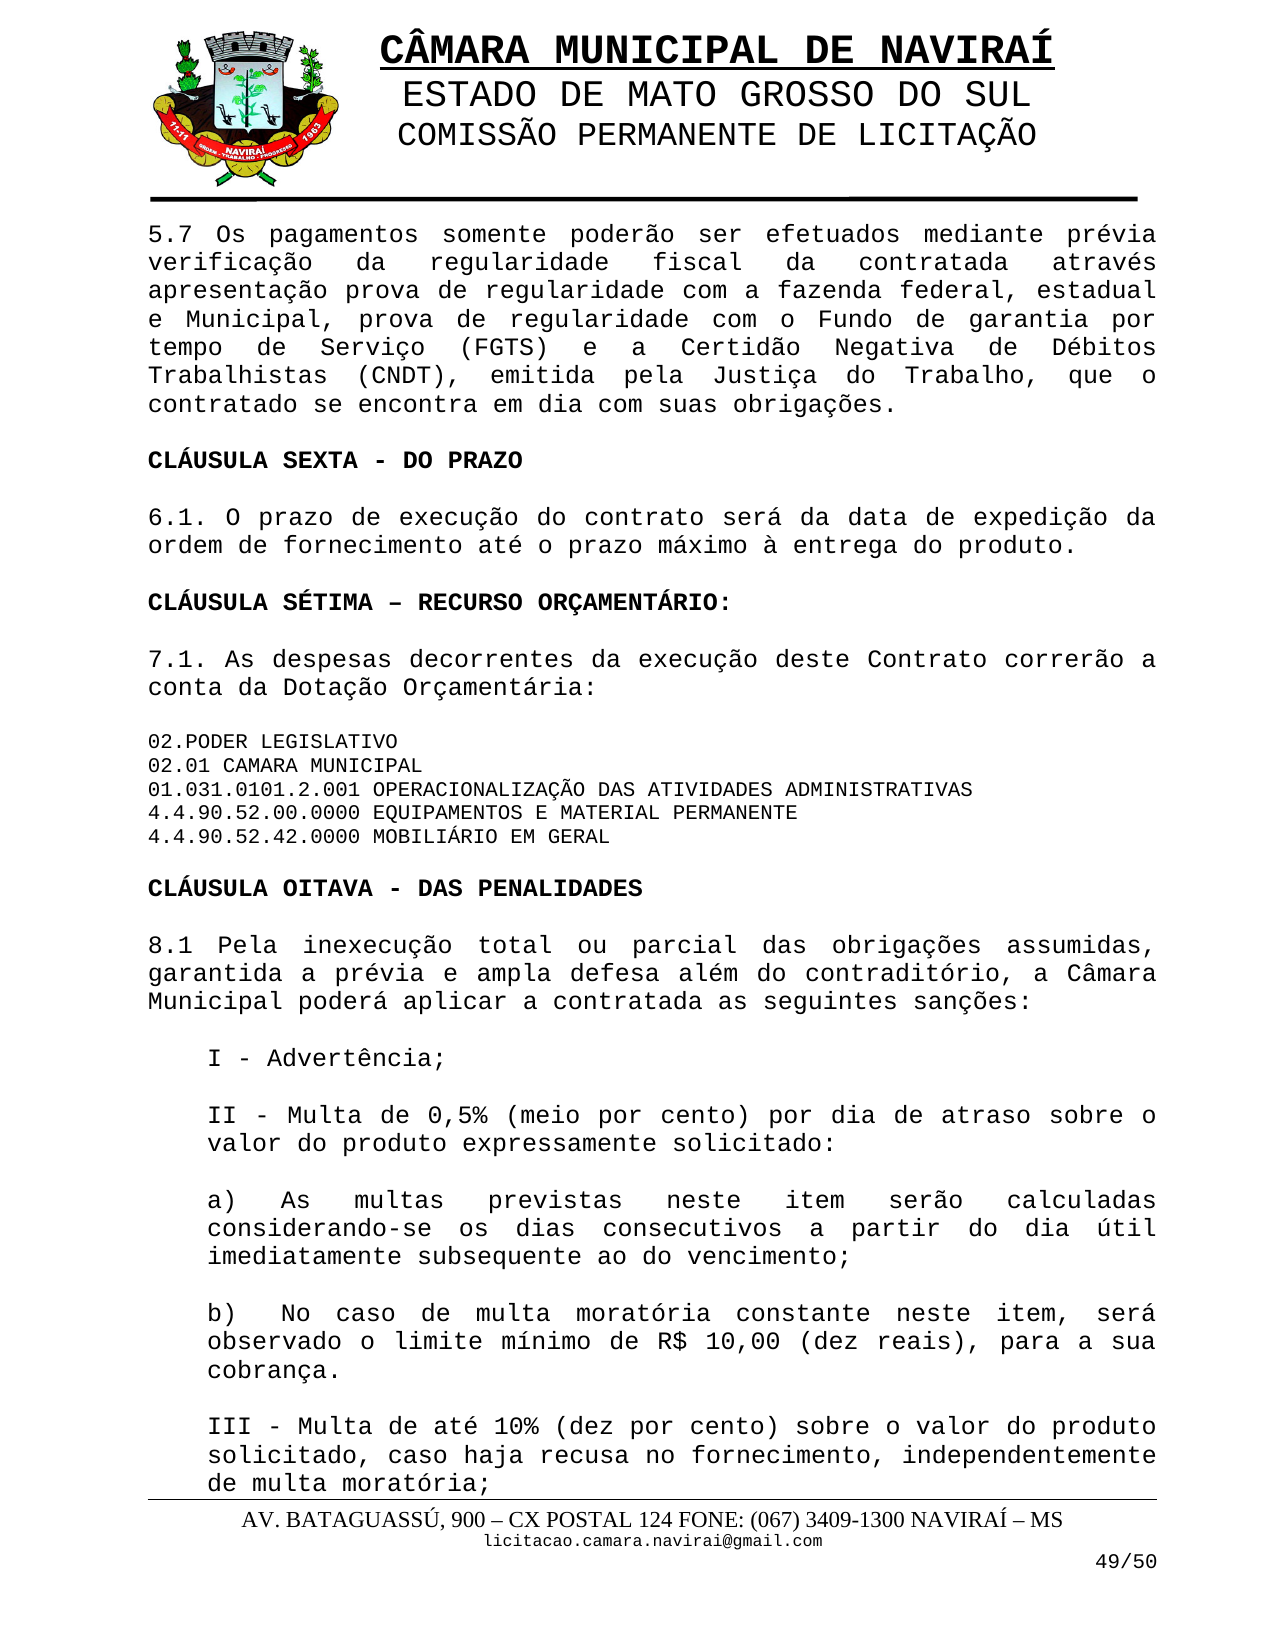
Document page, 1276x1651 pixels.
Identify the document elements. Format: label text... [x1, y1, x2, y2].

text 8.1 Pela inexecução total ou parcial das obrigações assumidas, garantida a prévia e ampla defesa além do contraditório, a Câmara Municipal poderá aplicar a contratada as seguintes sanções: [148, 932, 1157, 1017]
text 02.01 CAMARA MUNICIPAL [148, 755, 1157, 779]
text 4.4.90.52.42.0000 MOBILIÁRIO EM GERAL [148, 826, 1157, 850]
text CLÁUSULA OITAVA - DAS PENALIDADES [148, 876, 1157, 904]
text 7.1. As despesas decorrentes da execução deste Contrato correrão a conta da Dotação Orçamentária: [148, 646, 1157, 703]
text 6.1. O prazo de execução do contrato será da data de expedição da ordem de fornecimento até o prazo máximo à entrega do produto. [148, 505, 1157, 561]
text 02.PODER LEGISLATIVO [148, 731, 1157, 755]
text CLÁUSULA SÉTIMA – RECURSO ORÇAMENTÁRIO: [148, 590, 1157, 618]
text 5.7 Os pagamentos somente poderão ser efetuados mediante prévia verificação da regularidade fiscal da contratada através apresentação prova de regularidade com a fazenda federal, estadual e Municipal, prova de regularidade com o Fundo de garantia por tempo de Serviço (FGTS) e a Certidão Negativa de Débitos Trabalhistas (CNDT), emitida pela Justiça do Trabalho, que o contratado se encontra em dia com suas obrigações. [148, 221, 1157, 420]
text I - Advertência; [207, 1046, 1157, 1074]
list As multas previstas neste item serão calculadas considerando-se os dias consecutivos a partir do dia útil imediatamente subsequente ao do vencimento; [207, 1187, 1157, 1272]
list No caso de multa moratória constante neste item, será observado o limite mínimo de R$ 10,00 (dez reais), para a sua cobrança. [207, 1301, 1157, 1386]
text II - Multa de 0,5% (meio por cento) por dia de atraso sobre o valor do produto expressamente solicitado: [207, 1102, 1157, 1159]
text 4.4.90.52.00.0000 EQUIPAMENTOS E MATERIAL PERMANENTE [148, 802, 1157, 826]
text III - Multa de até 10% (dez por cento) sobre o valor do produto solicitado, caso haja recusa no fornecimento, independentemente de multa moratória; [207, 1414, 1157, 1499]
text CLÁUSULA SEXTA - DO PRAZO [148, 448, 1157, 476]
text 01.031.0101.2.001 OPERACIONALIZAÇÃO DAS ATIVIDADES ADMINISTRATIVAS [148, 779, 1157, 802]
